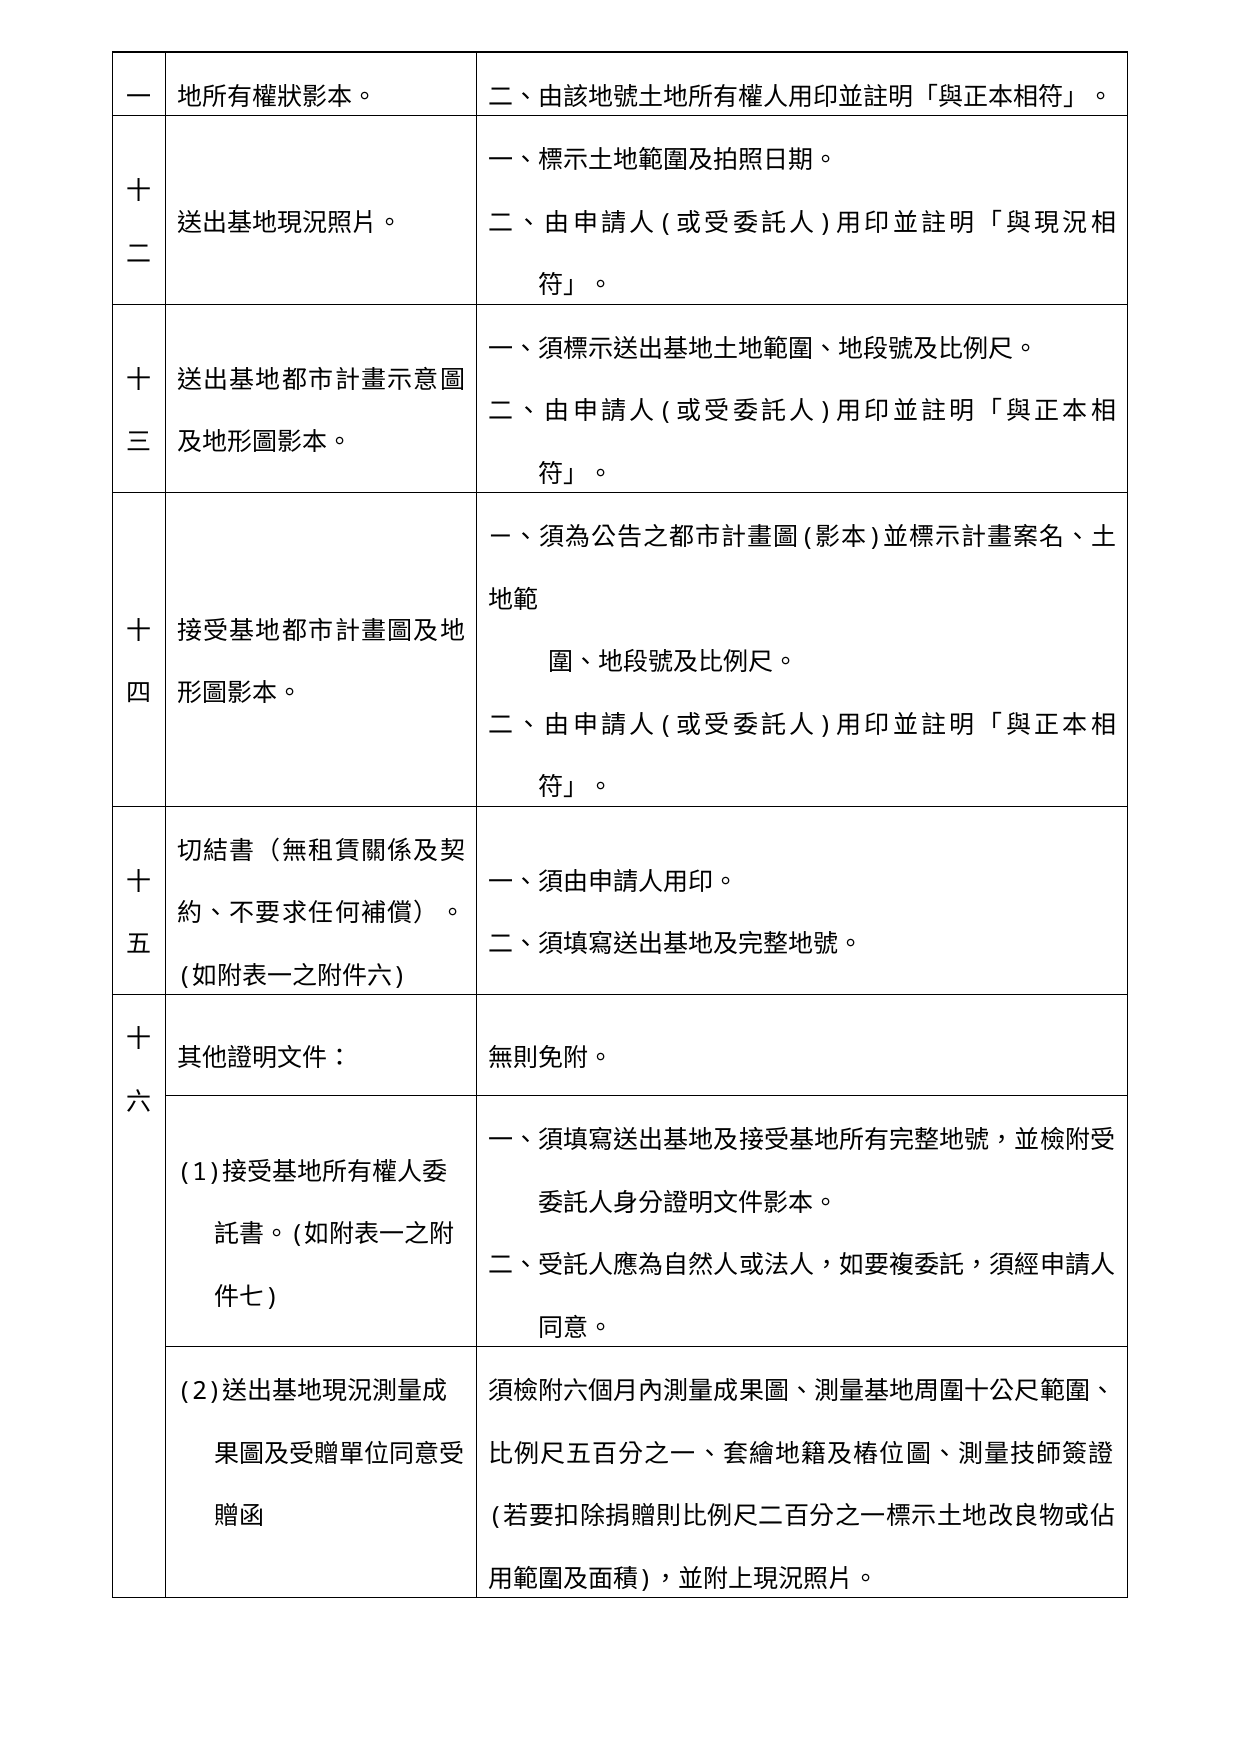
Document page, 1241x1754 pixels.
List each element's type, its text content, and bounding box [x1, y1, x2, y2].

table_cell 地所有權狀影本。 [166, 53, 476, 115]
table_cell 接受基地都市計畫圖及地形圖影本。 [166, 493, 476, 806]
table_cell (2)送出基地現況測量成果圖及受贈單位同意受贈函 [166, 1347, 476, 1597]
table_cell 一 [113, 53, 165, 115]
table_cell 須檢附六個月內測量成果圖、測量基地周圍十公尺範圍、比例尺五百分之一、套繪地籍及樁位圖、測量技師簽證(若要扣除捐贈則比例尺二百分之一標示土地改良物或佔用範圍及面積)，並附上現況照片。 [477, 1347, 1127, 1597]
table_cell 二、由該地號土地所有權人用印並註明「與正本相符」。 [477, 53, 1127, 115]
table_cell ㄧ、須為公告之都市計畫圖(影本)並標示計畫案名、土地範 圍、地段號及比例尺。 二、由申請人(或受委託人)用印並註明「與正本相符」。 [477, 493, 1127, 806]
table_cell 一、須由申請人用印。 二、須填寫送出基地及完整地號。 [477, 807, 1127, 994]
table_cell 十三 [113, 305, 165, 492]
table_cell 十二 [113, 116, 165, 303]
table_cell 送出基地都市計畫示意圖及地形圖影本。 [166, 305, 476, 492]
table_cell 送出基地現況照片。 [166, 116, 476, 303]
table_cell 一、須標示送出基地土地範圍、地段號及比例尺。 二、由申請人(或受委託人)用印並註明「與正本相符」。 [477, 305, 1127, 492]
table_cell 十六 [113, 995, 165, 1597]
table_cell 一、須填寫送出基地及接受基地所有完整地號，並檢附受委託人身分證明文件影本。 二、受託人應為自然人或法人，如要複委託，須經申請人同意。 [477, 1096, 1127, 1346]
table_cell 其他證明文件： [166, 995, 476, 1095]
table_cell 十五 [113, 807, 165, 994]
table_cell 切結書（無租賃關係及契約、不要求任何補償）。(如附表一之附件六) [166, 807, 476, 994]
table_cell 無則免附。 [477, 995, 1127, 1095]
table_cell 一、標示土地範圍及拍照日期。 二、由申請人(或受委託人)用印並註明「與現況相符」。 [477, 116, 1127, 303]
table_cell (1)接受基地所有權人委託書。(如附表一之附件七) [166, 1096, 476, 1346]
table_cell 十四 [113, 493, 165, 806]
